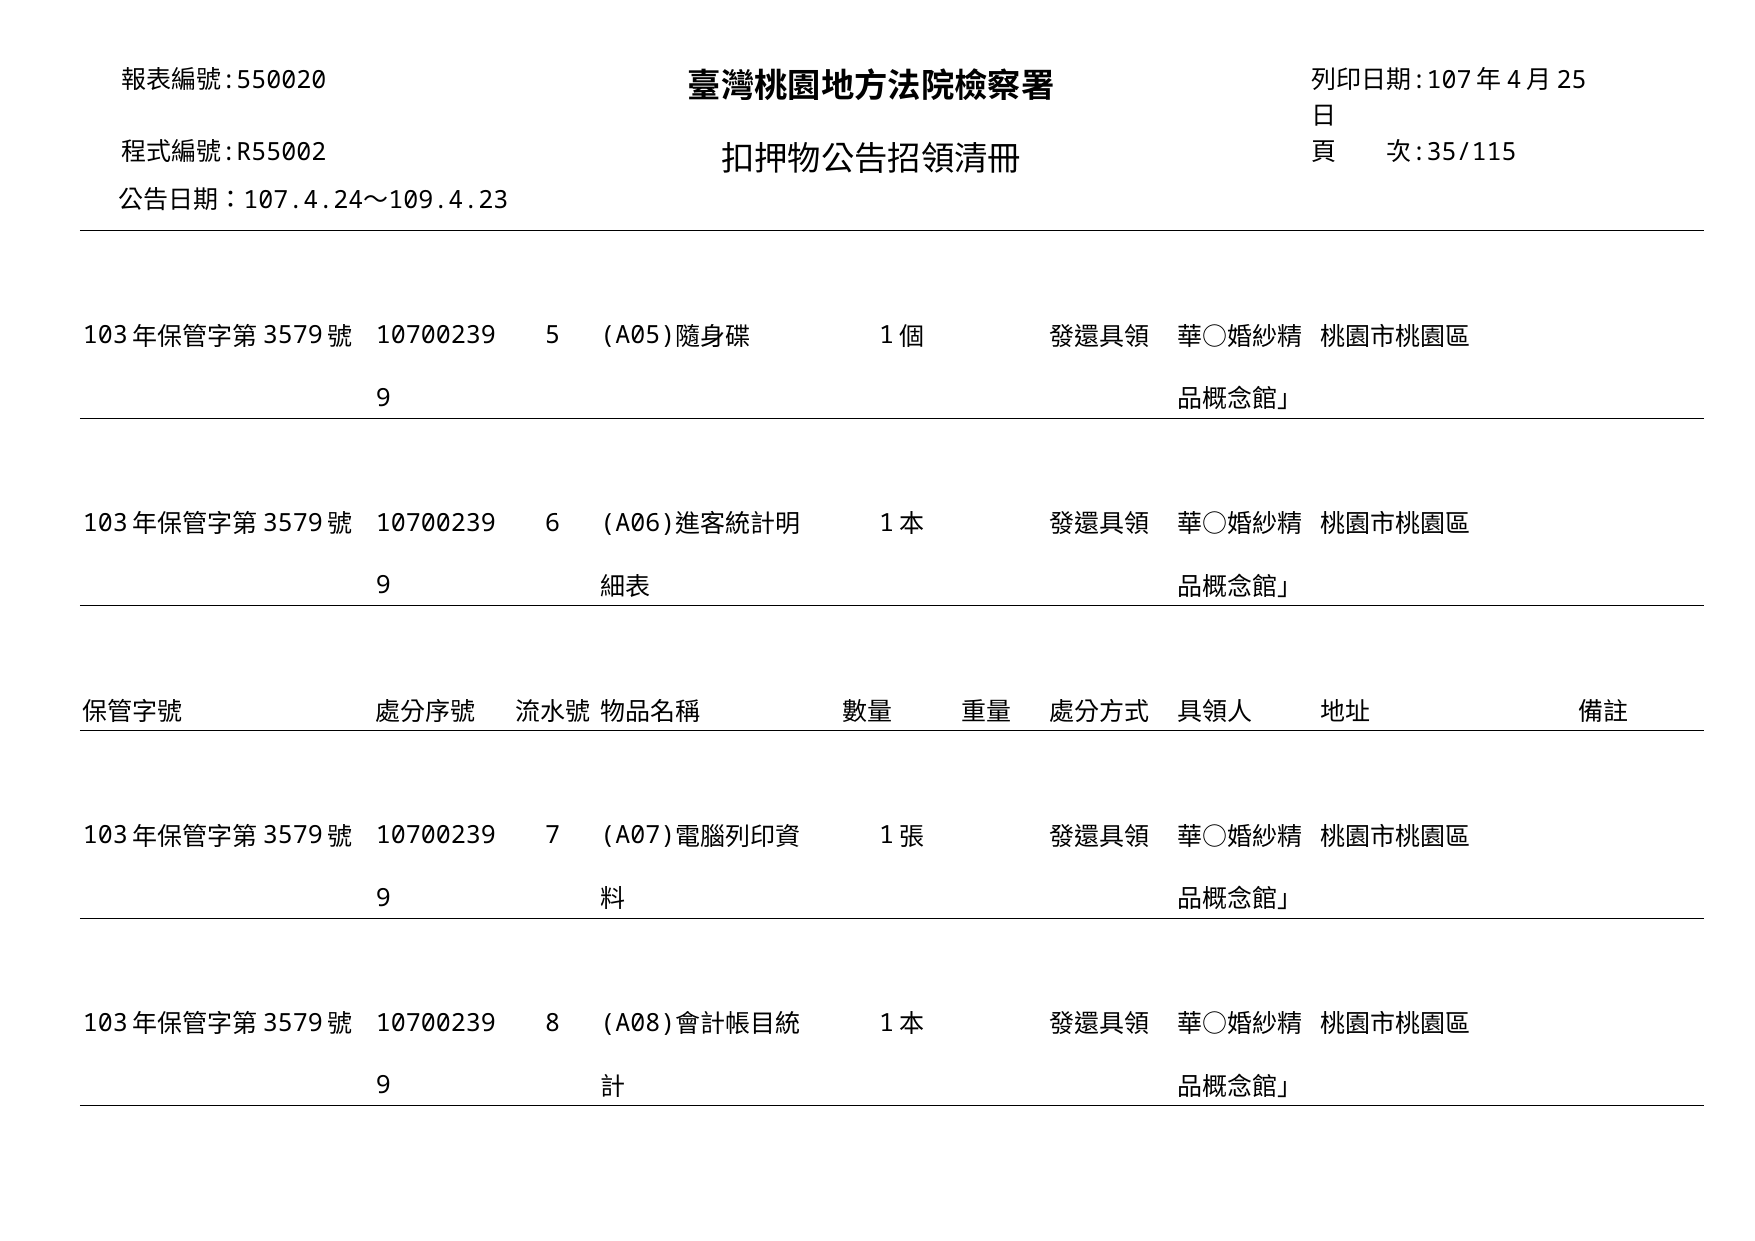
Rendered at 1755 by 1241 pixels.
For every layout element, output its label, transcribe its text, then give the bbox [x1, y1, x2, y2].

table_cell 107002399 [373, 919, 507, 1105]
table_cell [1575, 419, 1704, 605]
table_cell 華○婚紗精品概念館」 [1175, 419, 1317, 605]
table_cell 6 [507, 419, 597, 605]
table_cell 8 [507, 919, 597, 1105]
table_cell 發還具領 [1046, 231, 1175, 417]
table_header 數量 [808, 668, 927, 730]
table_cell (A08)會計帳目統計 [597, 919, 807, 1105]
table_cell 107002399 [373, 231, 507, 417]
table_cell 103年保管字第3579號 [80, 919, 373, 1105]
table_header 流水號 [507, 668, 597, 730]
table_cell (A06)進客統計明細表 [597, 419, 807, 605]
table_cell 7 [507, 731, 597, 917]
table_cell (A07)電腦列印資料 [597, 731, 807, 917]
table_cell 103年保管字第3579號 [80, 419, 373, 605]
table_cell 1本 [808, 919, 927, 1105]
table_cell 發還具領 [1046, 419, 1175, 605]
table_cell [1575, 231, 1704, 417]
table_header 物品名稱 [597, 668, 807, 730]
table_cell [927, 731, 1046, 917]
table_header 重量 [927, 668, 1046, 730]
table_cell [1575, 919, 1704, 1105]
table_cell [927, 231, 1046, 417]
table_cell 桃園市桃園區 [1317, 419, 1575, 605]
table_cell 5 [507, 231, 597, 417]
table_header 保管字號 [80, 668, 373, 730]
table_header 具領人 [1175, 668, 1317, 730]
table_header 處分方式 [1046, 668, 1175, 730]
table_cell 1張 [808, 731, 927, 917]
table_cell 桃園市桃園區 [1317, 231, 1575, 417]
table_cell 107002399 [373, 731, 507, 917]
table_cell 華○婚紗精品概念館」 [1175, 731, 1317, 917]
table_header 備註 [1575, 668, 1704, 730]
table_cell 103年保管字第3579號 [80, 731, 373, 917]
table_cell 華○婚紗精品概念館」 [1175, 231, 1317, 417]
table_cell 發還具領 [1046, 919, 1175, 1105]
table_cell 桃園市桃園區 [1317, 919, 1575, 1105]
table_cell 103年保管字第3579號 [80, 231, 373, 417]
table_cell [927, 419, 1046, 605]
table_header 處分序號 [373, 668, 507, 730]
table_cell [1575, 731, 1704, 917]
table_cell 1個 [808, 231, 927, 417]
table_cell (A05)隨身碟 [597, 231, 807, 417]
table_cell 發還具領 [1046, 731, 1175, 917]
table_cell 華○婚紗精品概念館」 [1175, 919, 1317, 1105]
table_cell 107002399 [373, 419, 507, 605]
table_cell [927, 919, 1046, 1105]
table_cell 桃園市桃園區 [1317, 731, 1575, 917]
table_cell 1本 [808, 419, 927, 605]
table_header 地址 [1317, 668, 1575, 730]
